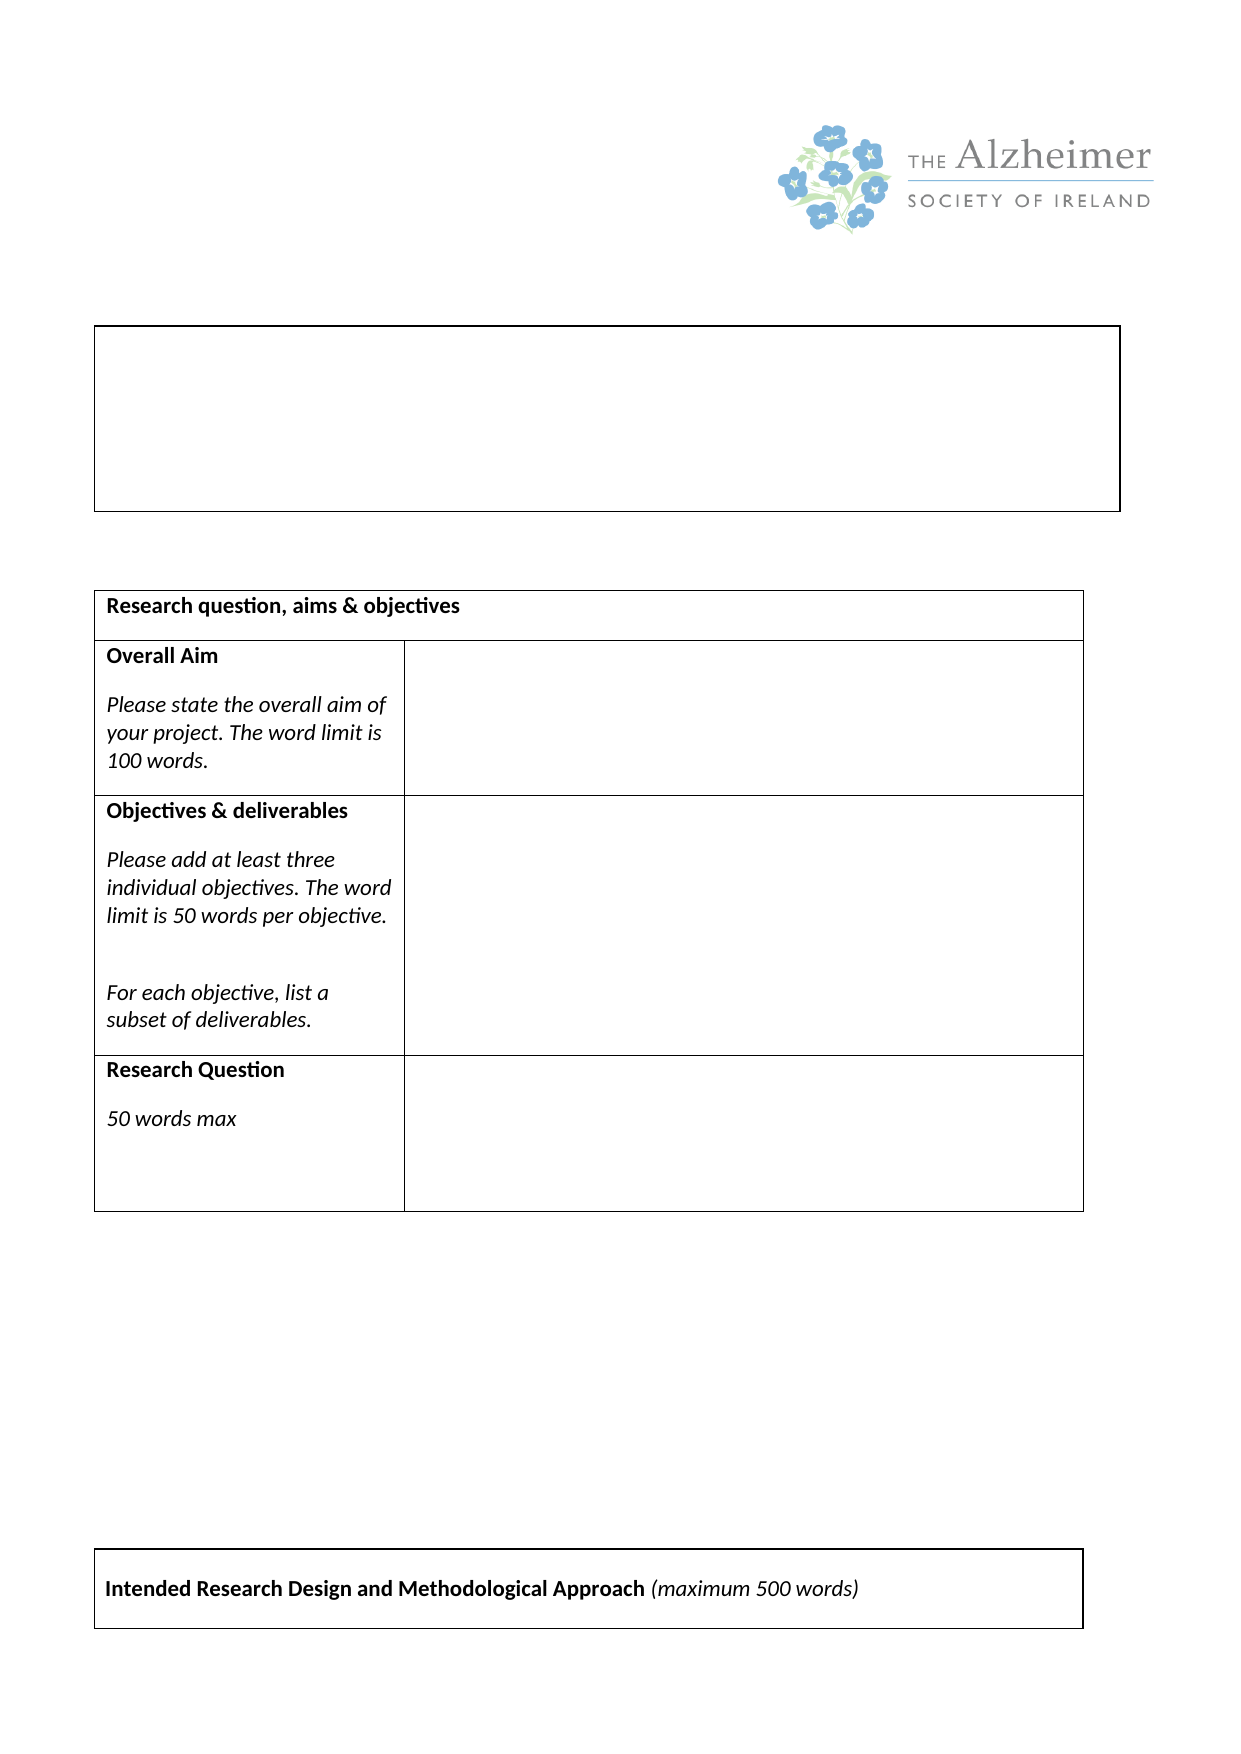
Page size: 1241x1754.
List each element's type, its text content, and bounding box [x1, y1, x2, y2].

table_cell Overall Aim Please state the overall aim of your project. The word limit is 100 words. [95, 641, 404, 795]
table_cell [405, 641, 1083, 795]
picture [94, 72, 1182, 293]
table_header Research question, aims & objectives [95, 591, 1083, 640]
table_cell Research Question 50 words max [95, 1056, 404, 1211]
table_cell [95, 327, 1119, 511]
table_header Intended Research Design and Methodological Approach (maximum 500 words) [95, 1550, 1082, 1628]
table_cell Objectives & deliverables Please add at least three individual objectives. The word limit is 50 words per objective. For each objective, list a subset of deliverables. [95, 796, 404, 1054]
table_cell [405, 796, 1083, 1054]
table_cell [405, 1056, 1083, 1211]
